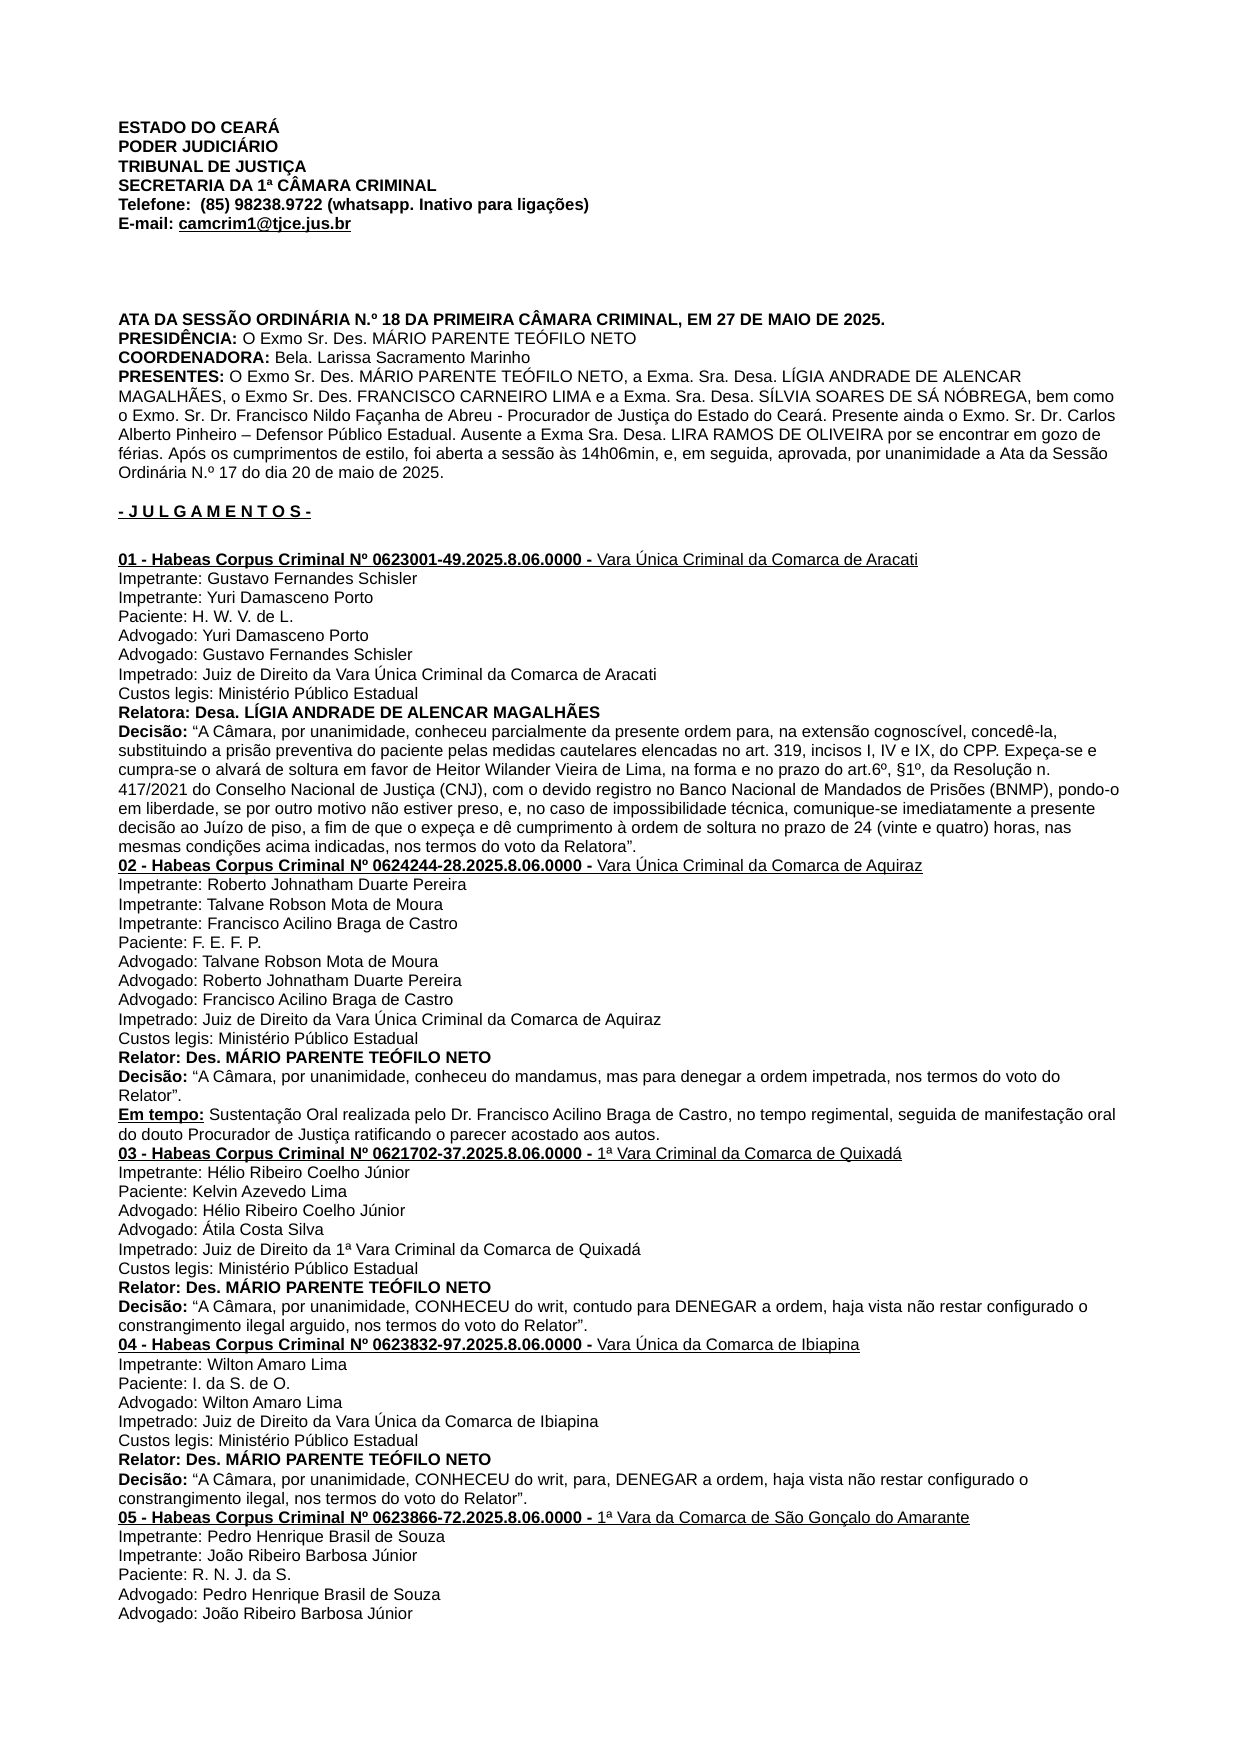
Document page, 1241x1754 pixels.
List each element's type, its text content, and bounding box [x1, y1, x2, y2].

text Impetrado: Juiz de Direito da Vara Única Criminal da Comarca de Aquiraz [118, 1009, 1122, 1028]
text Relatora: Desa. LÍGIA ANDRADE DE ALENCAR MAGALHÃES [118, 703, 1122, 722]
text Impetrante: Hélio Ribeiro Coelho Júnior [118, 1163, 1122, 1182]
text Relator: Des. MÁRIO PARENTE TEÓFILO NETO [118, 1048, 1122, 1067]
text Advogado: Pedro Henrique Brasil de Souza [118, 1584, 1122, 1603]
text ATA DA SESSÃO ORDINÁRIA N.º 18 DA PRIMEIRA CÂMARA CRIMINAL, EM 27 DE MAIO DE 2025. [118, 310, 1122, 329]
text COORDENADORA: Bela. Larissa Sacramento Marinho [118, 348, 1122, 367]
text Impetrante: Talvane Robson Mota de Moura [118, 894, 1122, 913]
text Advogado: Hélio Ribeiro Coelho Júnior [118, 1201, 1122, 1220]
text Advogado: Gustavo Fernandes Schisler [118, 645, 1122, 664]
text Impetrante: Francisco Acilino Braga de Castro [118, 913, 1122, 933]
text PRESIDÊNCIA: O Exmo Sr. Des. MÁRIO PARENTE TEÓFILO NETO [118, 329, 1122, 348]
text PRESENTES: O Exmo Sr. Des. MÁRIO PARENTE TEÓFILO NETO, a Exma. Sra. Desa. LÍGIA ANDRADE DE ALENCAR MAGALHÃES, o Exmo Sr. Des. FRANCISCO CARNEIRO LIMA e a Exma. Sra. Desa. SÍLVIA SOARES DE SÁ NÓBREGA, bem como o Exmo. Sr. Dr. Francisco Nildo Façanha de Abreu - Procurador de Justiça do Estado do Ceará. Presente ainda o Exmo. Sr. Dr. Carlos Alberto Pinheiro – Defensor Público Estadual. Ausente a Exma Sra. Desa. LIRA RAMOS DE OLIVEIRA por se encontrar em gozo de férias. Após os cumprimentos de estilo, foi aberta a sessão às 14h06min, e, em seguida, aprovada, por unanimidade a Ata da Sessão Ordinária N.º 17 do dia 20 de maio de 2025. [118, 367, 1122, 482]
text Advogado: Wilton Amaro Lima [118, 1393, 1122, 1412]
text Paciente: I. da S. de O. [118, 1373, 1122, 1393]
text Paciente: R. N. J. da S. [118, 1565, 1122, 1584]
text Telefone: (85) 98238.9722 (whatsapp. Inativo para ligações) [118, 195, 1122, 214]
text Custos legis: Ministério Público Estadual [118, 1258, 1122, 1278]
text 02 - Habeas Corpus Criminal Nº 0624244-28.2025.8.06.0000 - Vara Única Criminal da Comarca de Aquiraz [118, 856, 1122, 875]
text Advogado: Talvane Robson Mota de Moura [118, 952, 1122, 971]
text 03 - Habeas Corpus Criminal Nº 0621702-37.2025.8.06.0000 - 1ª Vara Criminal da Comarca de Quixadá [118, 1143, 1122, 1163]
text Custos legis: Ministério Público Estadual [118, 683, 1122, 703]
text E-mail: camcrim1@tjce.jus.br [118, 214, 1122, 233]
text - J U L G A M E N T O S - [118, 501, 1122, 521]
text Impetrante: Pedro Henrique Brasil de Souza [118, 1527, 1122, 1546]
text Advogado: João Ribeiro Barbosa Júnior [118, 1603, 1122, 1623]
text Impetrante: Roberto Johnatham Duarte Pereira [118, 875, 1122, 894]
text Impetrante: Gustavo Fernandes Schisler [118, 568, 1122, 588]
text Advogado: Átila Costa Silva [118, 1220, 1122, 1239]
text Decisão: “A Câmara, por unanimidade, conheceu parcialmente da presente ordem para, na extensão cognoscível, concedê-la, substituindo a prisão preventiva do paciente pelas medidas cautelares elencadas no art. 319, incisos I, IV e IX, do CPP. Expeça-se e cumpra-se o alvará de soltura em favor de Heitor Wilander Vieira de Lima, na forma e no prazo do art.6º, §1º, da Resolução n. 417/2021 do Conselho Nacional de Justiça (CNJ), com o devido registro no Banco Nacional de Mandados de Prisões (BNMP), pondo-o em liberdade, se por outro motivo não estiver preso, e, no caso de impossibilidade técnica, comunique-se imediatamente a presente decisão ao Juízo de piso, a fim de que o expeça e dê cumprimento à ordem de soltura no prazo de 24 (vinte e quatro) horas, nas mesmas condições acima indicadas, nos termos do voto da Relatora”. [118, 722, 1122, 856]
text Relator: Des. MÁRIO PARENTE TEÓFILO NETO [118, 1278, 1122, 1297]
text TRIBUNAL DE JUSTIÇA [118, 156, 1122, 176]
text Paciente: Kelvin Azevedo Lima [118, 1182, 1122, 1201]
text Decisão: “A Câmara, por unanimidade, CONHECEU do writ, contudo para DENEGAR a ordem, haja vista não restar configurado o constrangimento ilegal arguido, nos termos do voto do Relator”. [118, 1297, 1122, 1335]
text Decisão: “A Câmara, por unanimidade, conheceu do mandamus, mas para denegar a ordem impetrada, nos termos do voto do Relator”. [118, 1067, 1122, 1105]
text Impetrante: Yuri Damasceno Porto [118, 588, 1122, 607]
text Advogado: Francisco Acilino Braga de Castro [118, 990, 1122, 1009]
text Relator: Des. MÁRIO PARENTE TEÓFILO NETO [118, 1450, 1122, 1469]
text Advogado: Roberto Johnatham Duarte Pereira [118, 971, 1122, 990]
text Advogado: Yuri Damasceno Porto [118, 626, 1122, 645]
text 01 - Habeas Corpus Criminal Nº 0623001-49.2025.8.06.0000 - Vara Única Criminal da Comarca de Aracati [118, 549, 1122, 568]
text Em tempo: Sustentação Oral realizada pelo Dr. Francisco Acilino Braga de Castro, no tempo regimental, seguida de manifestação oral do douto Procurador de Justiça ratificando o parecer acostado aos autos. [118, 1105, 1122, 1143]
text Paciente: F. E. F. P. [118, 933, 1122, 952]
text Custos legis: Ministério Público Estadual [118, 1028, 1122, 1048]
text ESTADO DO CEARÁ [118, 118, 1122, 137]
text Impetrante: Wilton Amaro Lima [118, 1354, 1122, 1373]
text Paciente: H. W. V. de L. [118, 607, 1122, 626]
text Impetrado: Juiz de Direito da Vara Única Criminal da Comarca de Aracati [118, 664, 1122, 683]
text Impetrado: Juiz de Direito da 1ª Vara Criminal da Comarca de Quixadá [118, 1239, 1122, 1258]
text PODER JUDICIÁRIO [118, 137, 1122, 156]
text Decisão: “A Câmara, por unanimidade, CONHECEU do writ, para, DENEGAR a ordem, haja vista não restar configurado o constrangimento ilegal, nos termos do voto do Relator”. [118, 1469, 1122, 1508]
text 04 - Habeas Corpus Criminal Nº 0623832-97.2025.8.06.0000 - Vara Única da Comarca de Ibiapina [118, 1335, 1122, 1354]
text SECRETARIA DA 1ª CÂMARA CRIMINAL [118, 176, 1122, 195]
text Custos legis: Ministério Público Estadual [118, 1431, 1122, 1450]
text Impetrado: Juiz de Direito da Vara Única da Comarca de Ibiapina [118, 1412, 1122, 1431]
text Impetrante: João Ribeiro Barbosa Júnior [118, 1546, 1122, 1565]
text 05 - Habeas Corpus Criminal Nº 0623866-72.2025.8.06.0000 - 1ª Vara da Comarca de São Gonçalo do Amarante [118, 1508, 1122, 1527]
